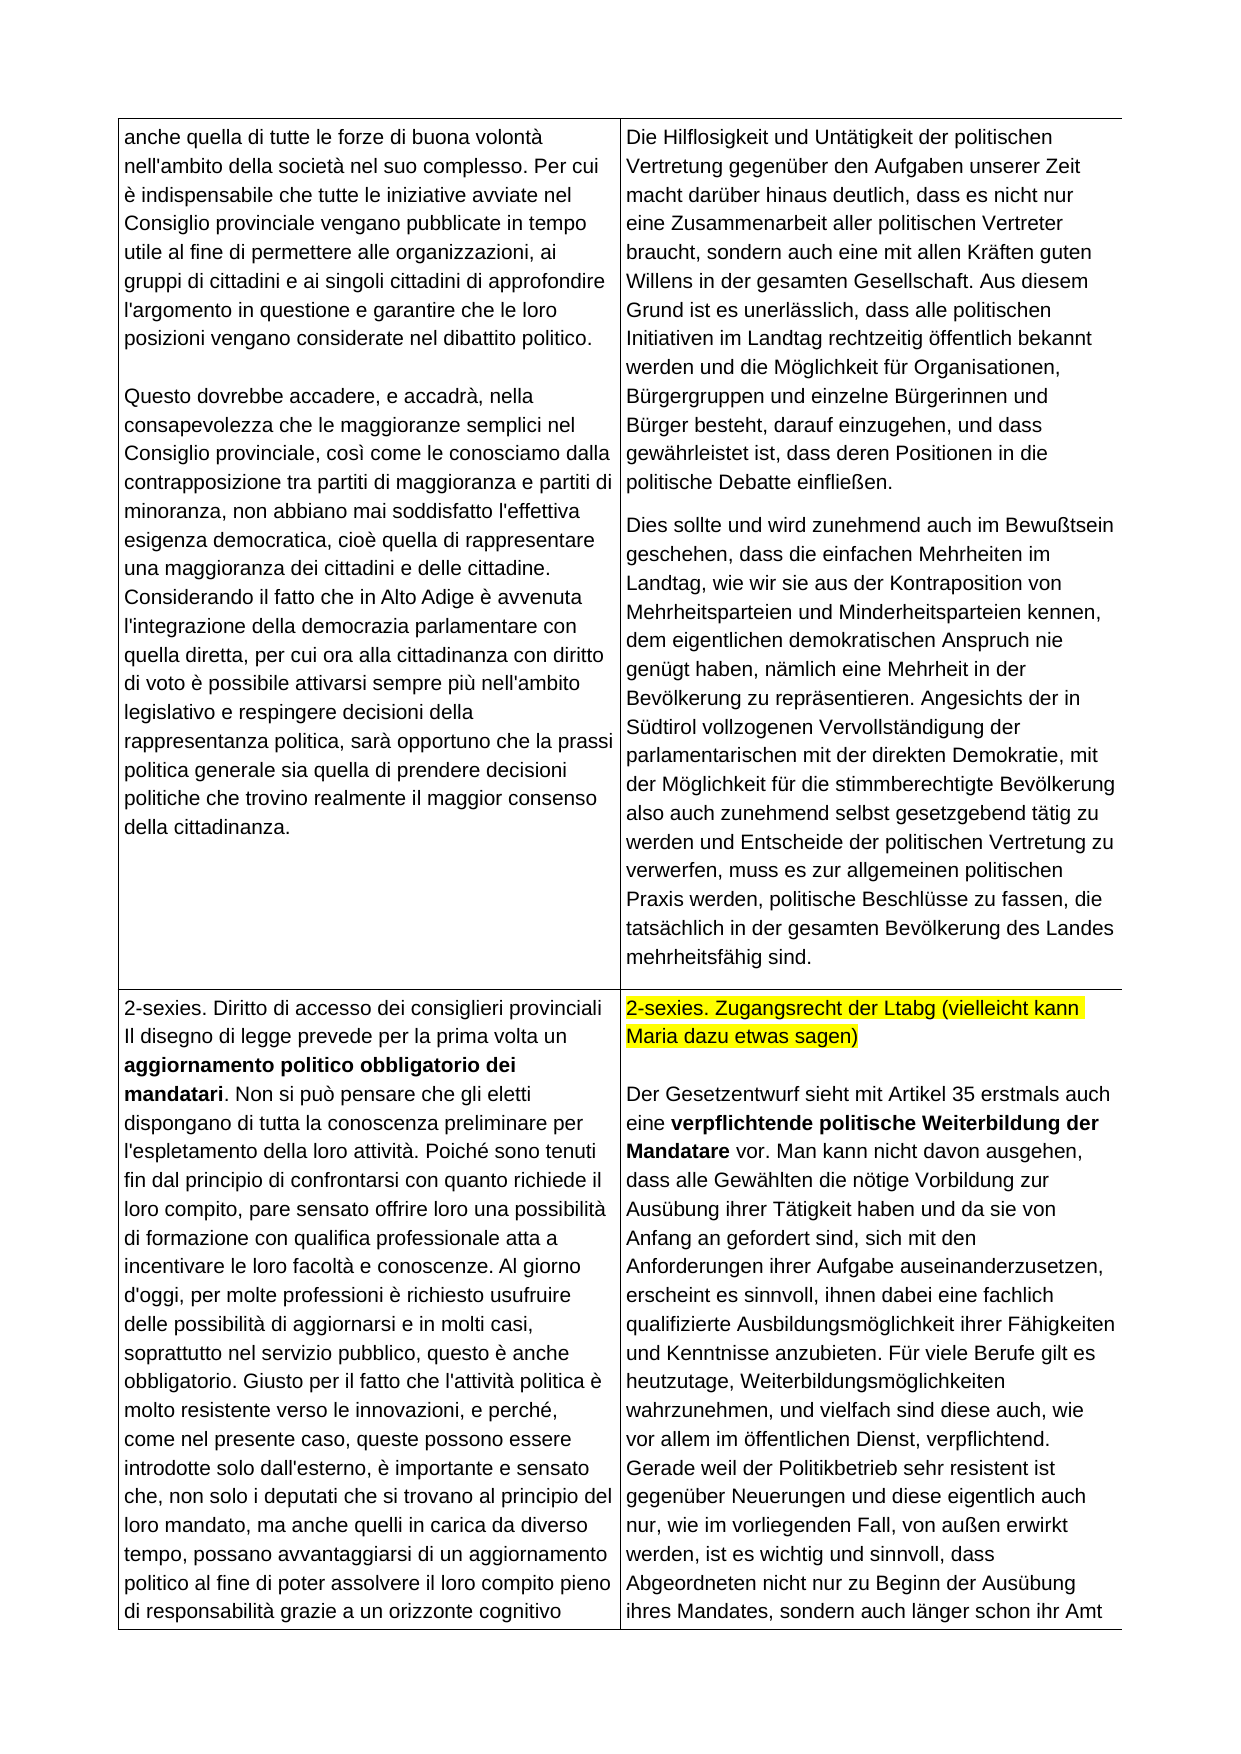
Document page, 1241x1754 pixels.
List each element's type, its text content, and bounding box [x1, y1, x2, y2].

table_cell Die Hilflosigkeit und Untätigkeit der politischen Vertretung gegenüber den Aufgaben unserer Zeit macht darüber hinaus deutlich, dass es nicht nur eine Zusammenarbeit aller politischen Vertreter braucht, sondern auch eine mit allen Kräften guten Willens in der gesamten Gesellschaft. Aus diesem Grund ist es unerlässlich, dass alle politischen Initiativen im Landtag rechtzeitig öffentlich bekannt werden und die Möglichkeit für Organisationen, Bürgergruppen und einzelne Bürgerinnen und Bürger besteht, darauf einzugehen, und dass gewährleistet ist, dass deren Positionen in die politische Debatte einfließen. Dies sollte und wird zunehmend auch im Bewußtsein geschehen, dass die einfachen Mehrheiten im Landtag, wie wir sie aus der Kontraposition von Mehrheitsparteien und Minderheitsparteien kennen, dem eigentlichen demokratischen Anspruch nie genügt haben, nämlich eine Mehrheit in der Bevölkerung zu repräsentieren. Angesichts der in Südtirol vollzogenen Vervollständigung der parlamentarischen mit der direkten Demokratie, mit der Möglichkeit für die stimmberechtigte Bevölkerung also auch zunehmend selbst gesetzgebend tätig zu werden und Entscheide der politischen Vertretung zu verwerfen, muss es zur allgemeinen politischen Praxis werden, politische Beschlüsse zu fassen, die tatsächlich in der gesamten Bevölkerung des Landes mehrheitsfähig sind. [621, 119, 1122, 989]
table_cell 2-sexies. Diritto di accesso dei consiglieri provinciali Il disegno di legge prevede per la prima volta un aggiornamento politico obbligatorio dei mandatari. Non si può pensare che gli eletti dispongano di tutta la conoscenza preliminare per l'espletamento della loro attività. Poiché sono tenuti fin dal principio di confrontarsi con quanto richiede il loro compito, pare sensato offrire loro una possibilità di formazione con qualifica professionale atta a incentivare le loro facoltà e conoscenze. Al giorno d'oggi, per molte professioni è richiesto usufruire delle possibilità di aggiornarsi e in molti casi, soprattutto nel servizio pubblico, questo è anche obbligatorio. Giusto per il fatto che l'attività politica è molto resistente verso le innovazioni, e perché, come nel presente caso, queste possono essere introdotte solo dall'esterno, è importante e sensato che, non solo i deputati che si trovano al principio del loro mandato, ma anche quelli in carica da diverso tempo, possano avvantaggiarsi di un aggiornamento politico al fine di poter assolvere il loro compito pieno di responsabilità grazie a un orizzonte cognitivo [119, 990, 620, 1629]
table_cell 2-sexies. Zugangsrecht der Ltabg (vielleicht kann Maria dazu etwas sagen) Der Gesetzentwurf sieht mit Artikel 35 erstmals auch eine verpflichtende politische Weiterbildung der Mandatare vor. Man kann nicht davon ausgehen, dass alle Gewählten die nötige Vorbildung zur Ausübung ihrer Tätigkeit haben und da sie von Anfang an gefordert sind, sich mit den Anforderungen ihrer Aufgabe auseinanderzusetzen, erscheint es sinnvoll, ihnen dabei eine fachlich qualifizierte Ausbildungsmöglichkeit ihrer Fähigkeiten und Kenntnisse anzubieten. Für viele Berufe gilt es heutzutage, Weiterbildungsmöglichkeiten wahrzunehmen, und vielfach sind diese auch, wie vor allem im öffentlichen Dienst, verpflichtend. Gerade weil der Politikbetrieb sehr resistent ist gegenüber Neuerungen und diese eigentlich auch nur, wie im vorliegenden Fall, von außen erwirkt werden, ist es wichtig und sinnvoll, dass Abgeordneten nicht nur zu Beginn der Ausübung ihres Mandates, sondern auch länger schon ihr Amt [621, 990, 1122, 1629]
table_cell anche quella di tutte le forze di buona volontà nell'ambito della società nel suo complesso. Per cui è indispensabile che tutte le iniziative avviate nel Consiglio provinciale vengano pubblicate in tempo utile al fine di permettere alle organizzazioni, ai gruppi di cittadini e ai singoli cittadini di approfondire l'argomento in questione e garantire che le loro posizioni vengano considerate nel dibattito politico. Questo dovrebbe accadere, e accadrà, nella consapevolezza che le maggioranze semplici nel Consiglio provinciale, così come le conosciamo dalla contrapposizione tra partiti di maggioranza e partiti di minoranza, non abbiano mai soddisfatto l'effettiva esigenza democratica, cioè quella di rappresentare una maggioranza dei cittadini e delle cittadine. Considerando il fatto che in Alto Adige è avvenuta l'integrazione della democrazia parlamentare con quella diretta, per cui ora alla cittadinanza con diritto di voto è possibile attivarsi sempre più nell'ambito legislativo e respingere decisioni della rappresentanza politica, sarà opportuno che la prassi politica generale sia quella di prendere decisioni politiche che trovino realmente il maggior consenso della cittadinanza. [119, 119, 620, 989]
